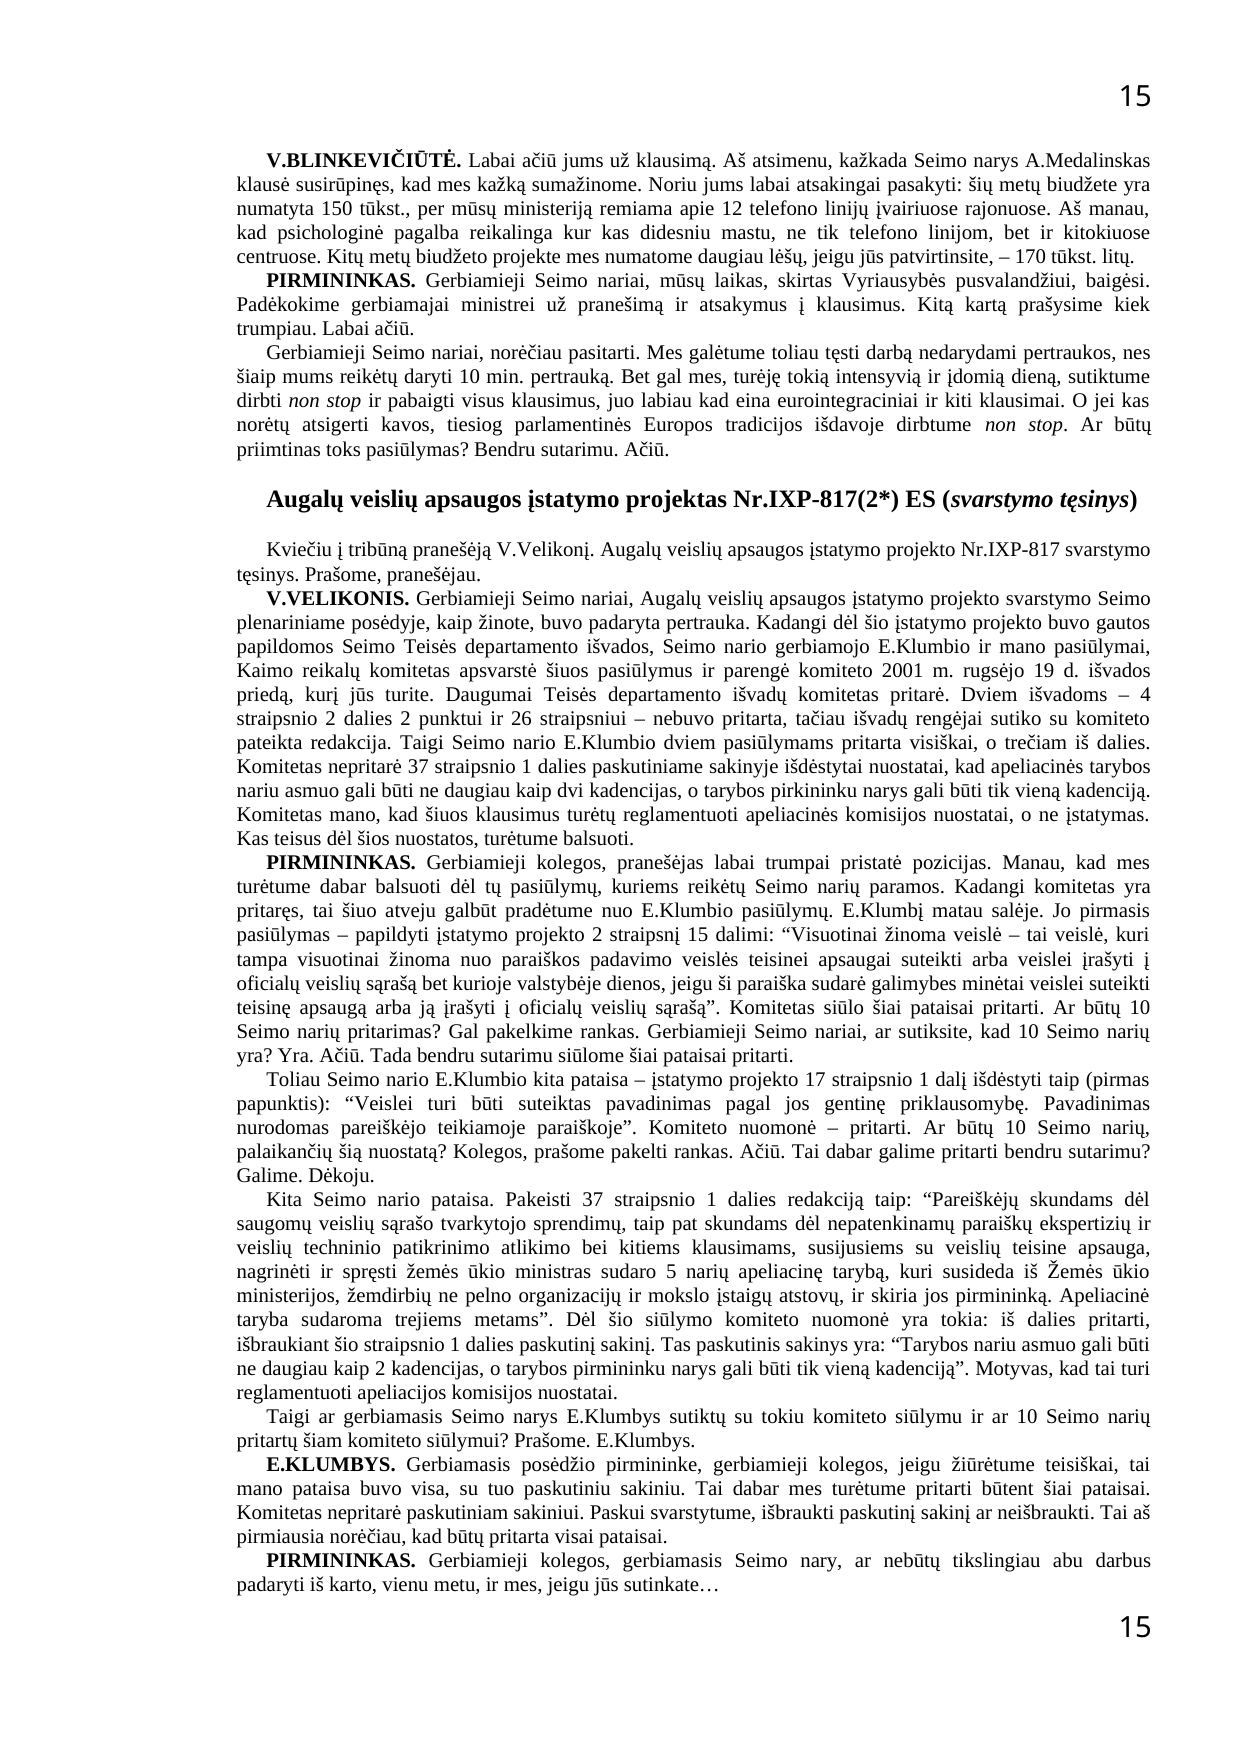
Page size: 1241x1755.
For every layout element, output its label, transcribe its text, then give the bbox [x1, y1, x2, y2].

text V.BLINKEVIČIŪTĖ. Labai ačiū jums už klausimą. Aš atsimenu, kažkada Seimo narys A.Medalinskas klausė susirūpinęs, kad mes kažką sumažinome. Noriu jums labai atsakingai pasakyti: šių metų biudžete yra numatyta 150 tūkst., per mūsų ministeriją remiama apie 12 telefono linijų įvairiuose rajonuose. Aš manau, kad psichologinė pagalba reikalinga kur kas didesniu mastu, ne tik telefono linijom, bet ir kitokiuose centruose. Kitų metų biudžeto projekte mes numatome daugiau lėšų, jeigu jūs patvirtinsite, – 170 tūkst. litų. [236, 148, 1152, 268]
text V.VELIKONIS. Gerbiamieji Seimo nariai, Augalų veislių apsaugos įstatymo projekto svarstymo Seimo plenariniame posėdyje, kaip žinote, buvo padaryta pertrauka. Kadangi dėl šio įstatymo projekto buvo gautos papildomos Seimo Teisės departamento išvados, Seimo nario gerbiamojo E.Klumbio ir mano pasiūlymai, Kaimo reikalų komitetas apsvarstė šiuos pasiūlymus ir parengė komiteto 2001 m. rugsėjo 19 d. išvados priedą, kurį jūs turite. Daugumai Teisės departamento išvadų komitetas pritarė. Dviem išvadoms – 4 straipsnio 2 dalies 2 punktui ir 26 straipsniui – nebuvo pritarta, tačiau išvadų rengėjai sutiko su komiteto pateikta redakcija. Taigi Seimo nario E.Klumbio dviem pasiūlymams pritarta visiškai, o trečiam iš dalies. Komitetas nepritarė 37 straipsnio 1 dalies paskutiniame sakinyje išdėstytai nuostatai, kad apeliacinės tarybos nariu asmuo gali būti ne daugiau kaip dvi kadencijas, o tarybos pirkininku narys gali būti tik vieną kadenciją. Komitetas mano, kad šiuos klausimus turėtų reglamentuoti apeliacinės komisijos nuostatai, o ne įstatymas. Kas teisus dėl šios nuostatos, turėtume balsuoti. [236, 586, 1152, 850]
text Toliau Seimo nario E.Klumbio kita pataisa – įstatymo projekto 17 straipsnio 1 dalį išdėstyti taip (pirmas papunktis): “Veislei turi būti suteiktas pavadinimas pagal jos gentinę priklausomybę. Pavadinimas nurodomas pareiškėjo teikiamoje paraiškoje”. Komiteto nuomonė – pritarti. Ar būtų 10 Seimo narių, palaikančių šią nuostatą? Kolegos, prašome pakelti rankas. Ačiū. Tai dabar galime pritarti bendru sutarimu? Galime. Dėkoju. [236, 1067, 1152, 1187]
text Gerbiamieji Seimo nariai, norėčiau pasitarti. Mes galėtume toliau tęsti darbą nedarydami pertraukos, nes šiaip mums reikėtų daryti 10 min. pertrauką. Bet gal mes, turėję tokią intensyvią ir įdomią dieną, sutiktume dirbti non stop ir pabaigti visus klausimus, juo labiau kad eina eurointegraciniai ir kiti klausimai. O jei kas norėtų atsigerti kavos, tiesiog parlamentinės Europos tradicijos išdavoje dirbtume non stop. Ar būtų priimtinas toks pasiūlymas? Bendru sutarimu. Ačiū. [236, 340, 1152, 461]
text PIRMININKAS. Gerbiamieji Seimo nariai, mūsų laikas, skirtas Vyriausybės pusvalandžiui, baigėsi. Padėkokime gerbiamajai ministrei už pranešimą ir atsakymus į klausimus. Kitą kartą prašysime kiek trumpiau. Labai ačiū. [236, 268, 1152, 340]
text Taigi ar gerbiamasis Seimo narys E.Klumbys sutiktų su tokiu komiteto siūlymu ir ar 10 Seimo narių pritartų šiam komiteto siūlymui? Prašome. E.Klumbys. [236, 1404, 1152, 1452]
text E.KLUMBYS. Gerbiamasis posėdžio pirmininke, gerbiamieji kolegos, jeigu žiūrėtume teisiškai, tai mano pataisa buvo visa, su tuo paskutiniu sakiniu. Tai dabar mes turėtume pritarti būtent šiai pataisai. Komitetas nepritarė paskutiniam sakiniui. Paskui svarstytume, išbraukti paskutinį sakinį ar neišbraukti. Tai aš pirmiausia norėčiau, kad būtų pritarta visai pataisai. [236, 1452, 1152, 1548]
text Kviečiu į tribūną pranešėją V.Velikonį. Augalų veislių apsaugos įstatymo projekto Nr.IXP-817 svarstymo tęsinys. Prašome, pranešėjau. [236, 537, 1152, 586]
text Augalų veislių apsaugos įstatymo projektas Nr.IXP-817(2*) ES (svarstymo tęsinys) [236, 484, 1152, 513]
text Kita Seimo nario pataisa. Pakeisti 37 straipsnio 1 dalies redakciją taip: “Pareiškėjų skundams dėl saugomų veislių sąrašo tvarkytojo sprendimų, taip pat skundams dėl nepatenkinamų paraiškų ekspertizių ir veislių techninio patikrinimo atlikimo bei kitiems klausimams, susijusiems su veislių teisine apsauga, nagrinėti ir spręsti žemės ūkio ministras sudaro 5 narių apeliacinę tarybą, kuri susideda iš Žemės ūkio ministerijos, žemdirbių ne pelno organizacijų ir mokslo įstaigų atstovų, ir skiria jos pirmininką. Apeliacinė taryba sudaroma trejiems metams”. Dėl šio siūlymo komiteto nuomonė yra tokia: iš dalies pritarti, išbraukiant šio straipsnio 1 dalies paskutinį sakinį. Tas paskutinis sakinys yra: “Tarybos nariu asmuo gali būti ne daugiau kaip 2 kadencijas, o tarybos pirmininku narys gali būti tik vieną kadenciją”. Motyvas, kad tai turi reglamentuoti apeliacijos komisijos nuostatai. [236, 1187, 1152, 1404]
text PIRMININKAS. Gerbiamieji kolegos, pranešėjas labai trumpai pristatė pozicijas. Manau, kad mes turėtume dabar balsuoti dėl tų pasiūlymų, kuriems reikėtų Seimo narių paramos. Kadangi komitetas yra pritaręs, tai šiuo atveju galbūt pradėtume nuo E.Klumbio pasiūlymų. E.Klumbį matau salėje. Jo pirmasis pasiūlymas – papildyti įstatymo projekto 2 straipsnį 15 dalimi: “Visuotinai žinoma veislė – tai veislė, kuri tampa visuotinai žinoma nuo paraiškos padavimo veislės teisinei apsaugai suteikti arba veislei įrašyti į oficialų veislių sąrašą bet kurioje valstybėje dienos, jeigu ši paraiška sudarė galimybes minėtai veislei suteikti teisinę apsaugą arba ją įrašyti į oficialų veislių sąrašą”. Komitetas siūlo šiai pataisai pritarti. Ar būtų 10 Seimo narių pritarimas? Gal pakelkime rankas. Gerbiamieji Seimo nariai, ar sutiksite, kad 10 Seimo narių yra? Yra. Ačiū. Tada bendru sutarimu siūlome šiai pataisai pritarti. [236, 850, 1152, 1067]
text PIRMININKAS. Gerbiamieji kolegos, gerbiamasis Seimo nary, ar nebūtų tikslingiau abu darbus padaryti iš karto, vienu metu, ir mes, jeigu jūs sutinkate… [236, 1548, 1152, 1596]
